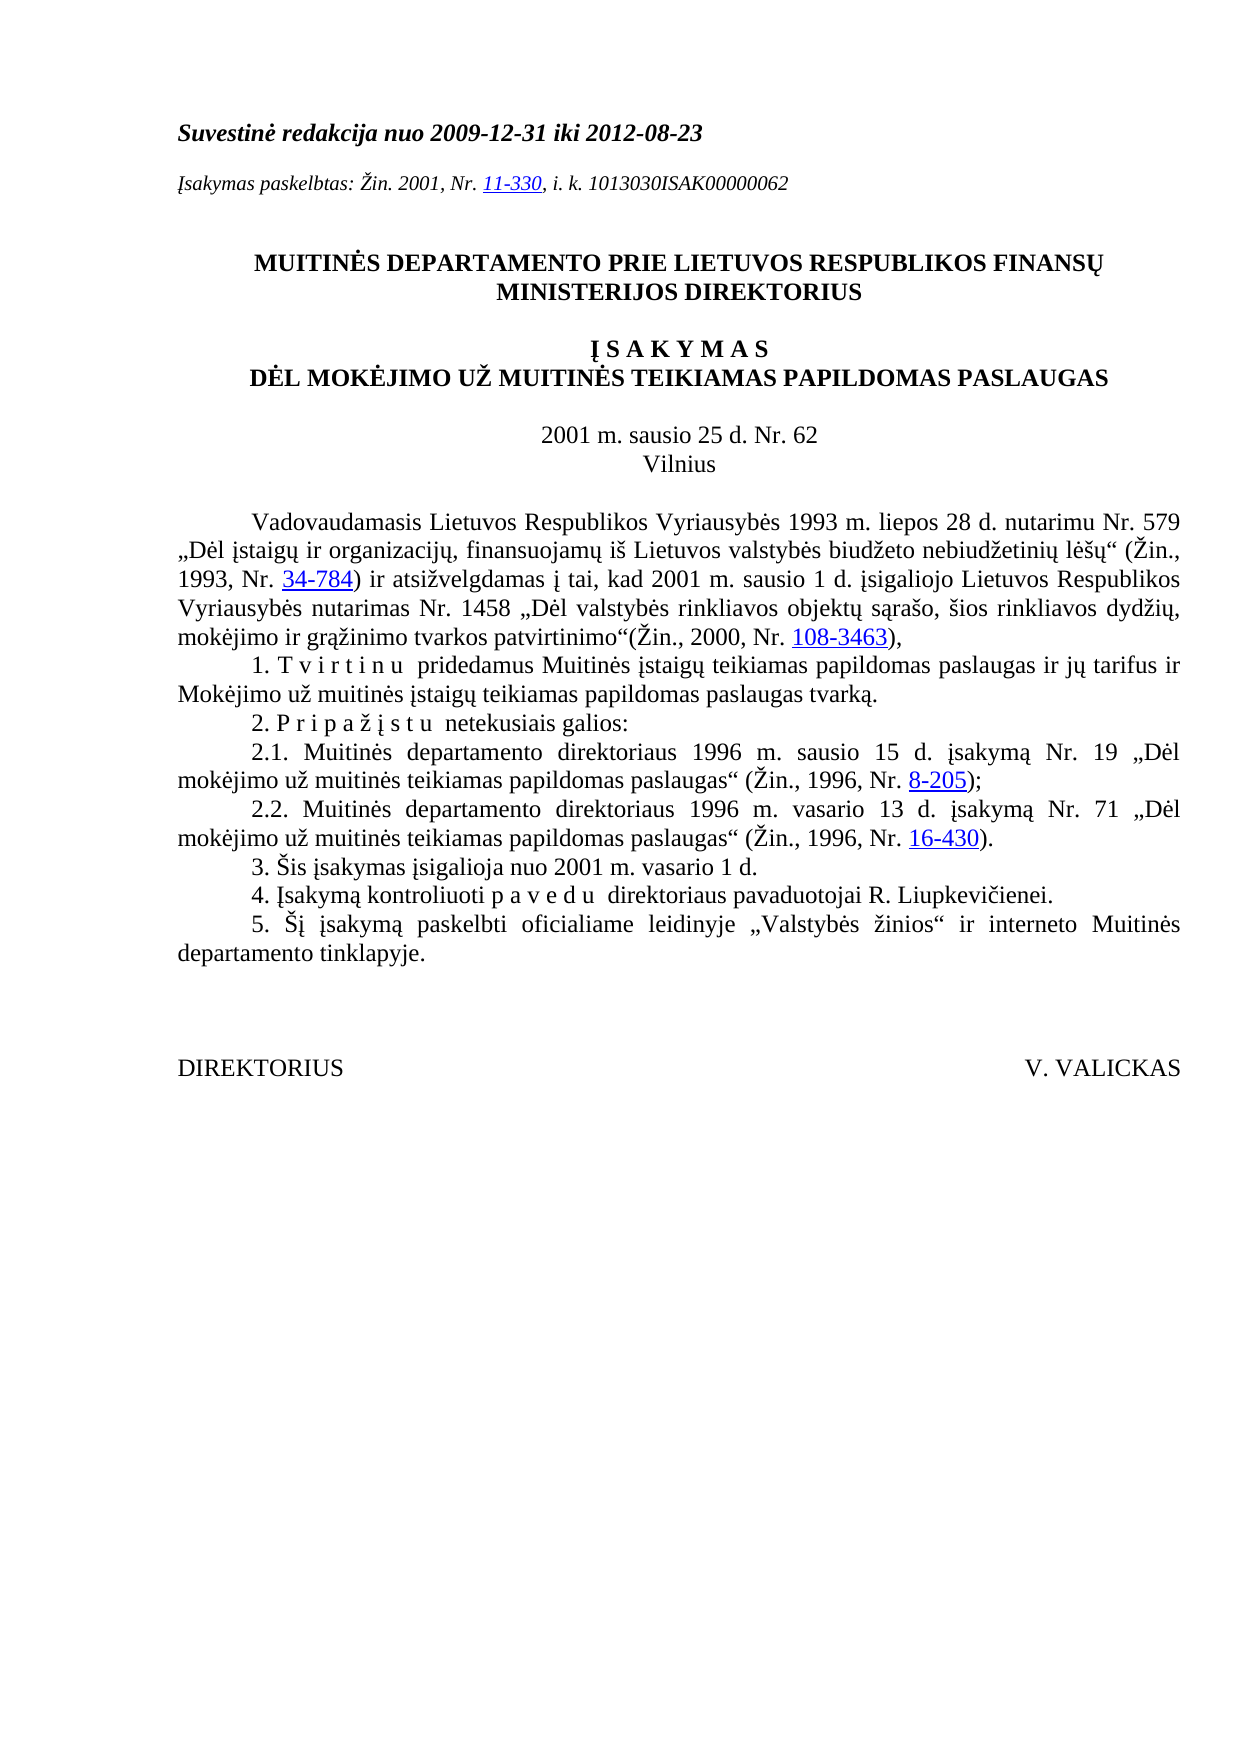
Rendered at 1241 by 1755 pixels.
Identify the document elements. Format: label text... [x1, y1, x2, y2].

text 4. Įsakymą kontroliuoti pavedu direktoriaus pavaduotojai R. Liupkevičienei. [177, 880, 1181, 909]
text Vadovaudamasis Lietuvos Respublikos Vyriausybės 1993 m. liepos 28 d. nutarimu Nr. 579 „Dėl įstaigų ir organizacijų, finansuojamų iš Lietuvos valstybės biudžeto nebiudžetinių lėšų“ (Žin., 1993, Nr. 34-784) ir atsižvelgdamas į tai, kad 2001 m. sausio 1 d. įsigaliojo Lietuvos Respublikos Vyriausybės nutarimas Nr. 1458 „Dėl valstybės rinkliavos objektų sąrašo, šios rinkliavos dydžių, mokėjimo ir grąžinimo tvarkos patvirtinimo“(Žin., 2000, Nr. 108-3463), [177, 507, 1181, 650]
text Suvestinė redakcija nuo 2009-12-31 iki 2012-08-23 [177, 118, 1181, 147]
text 5. Šį įsakymą paskelbti oficialiame leidinyje „Valstybės žinios“ ir interneto Muitinės departamento tinklapyje. [177, 909, 1181, 967]
text 2.1. Muitinės departamento direktoriaus 1996 m. sausio 15 d. įsakymą Nr. 19 „Dėl mokėjimo už muitinės teikiamas papildomas paslaugas“ (Žin., 1996, Nr. 8-205); [177, 737, 1181, 794]
text DĖL MOKĖJIMO UŽ MUITINĖS TEIKIAMAS PAPILDOMAS PASLAUGAS [177, 363, 1181, 392]
text Įsakymas paskelbtas: Žin. 2001, Nr. 11-330, i. k. 1013030ISAK00000062 [177, 171, 1181, 195]
text Vilnius [177, 449, 1181, 478]
text DIREKTORIUS V. VALICKAS [177, 1053, 1181, 1082]
text Į S A K Y M A S [177, 334, 1181, 363]
text 2.2. Muitinės departamento direktoriaus 1996 m. vasario 13 d. įsakymą Nr. 71 „Dėl mokėjimo už muitinės teikiamas papildomas paslaugas“ (Žin., 1996, Nr. 16-430). [177, 794, 1181, 852]
text 2. Pripažįstu netekusiais galios: [177, 708, 1181, 737]
text 3. Šis įsakymas įsigalioja nuo 2001 m. vasario 1 d. [177, 852, 1181, 880]
text MUITINĖS DEPARTAMENTO PRIE LIETUVOS RESPUBLIKOS FINANSŲ MINISTERIJOS DIREKTORIUS [177, 248, 1181, 305]
text 2001 m. sausio 25 d. Nr. 62 [177, 420, 1181, 449]
text 1. Tvirtinu pridedamus Muitinės įstaigų teikiamas papildomas paslaugas ir jų tarifus ir Mokėjimo už muitinės įstaigų teikiamas papildomas paslaugas tvarką. [177, 650, 1181, 708]
